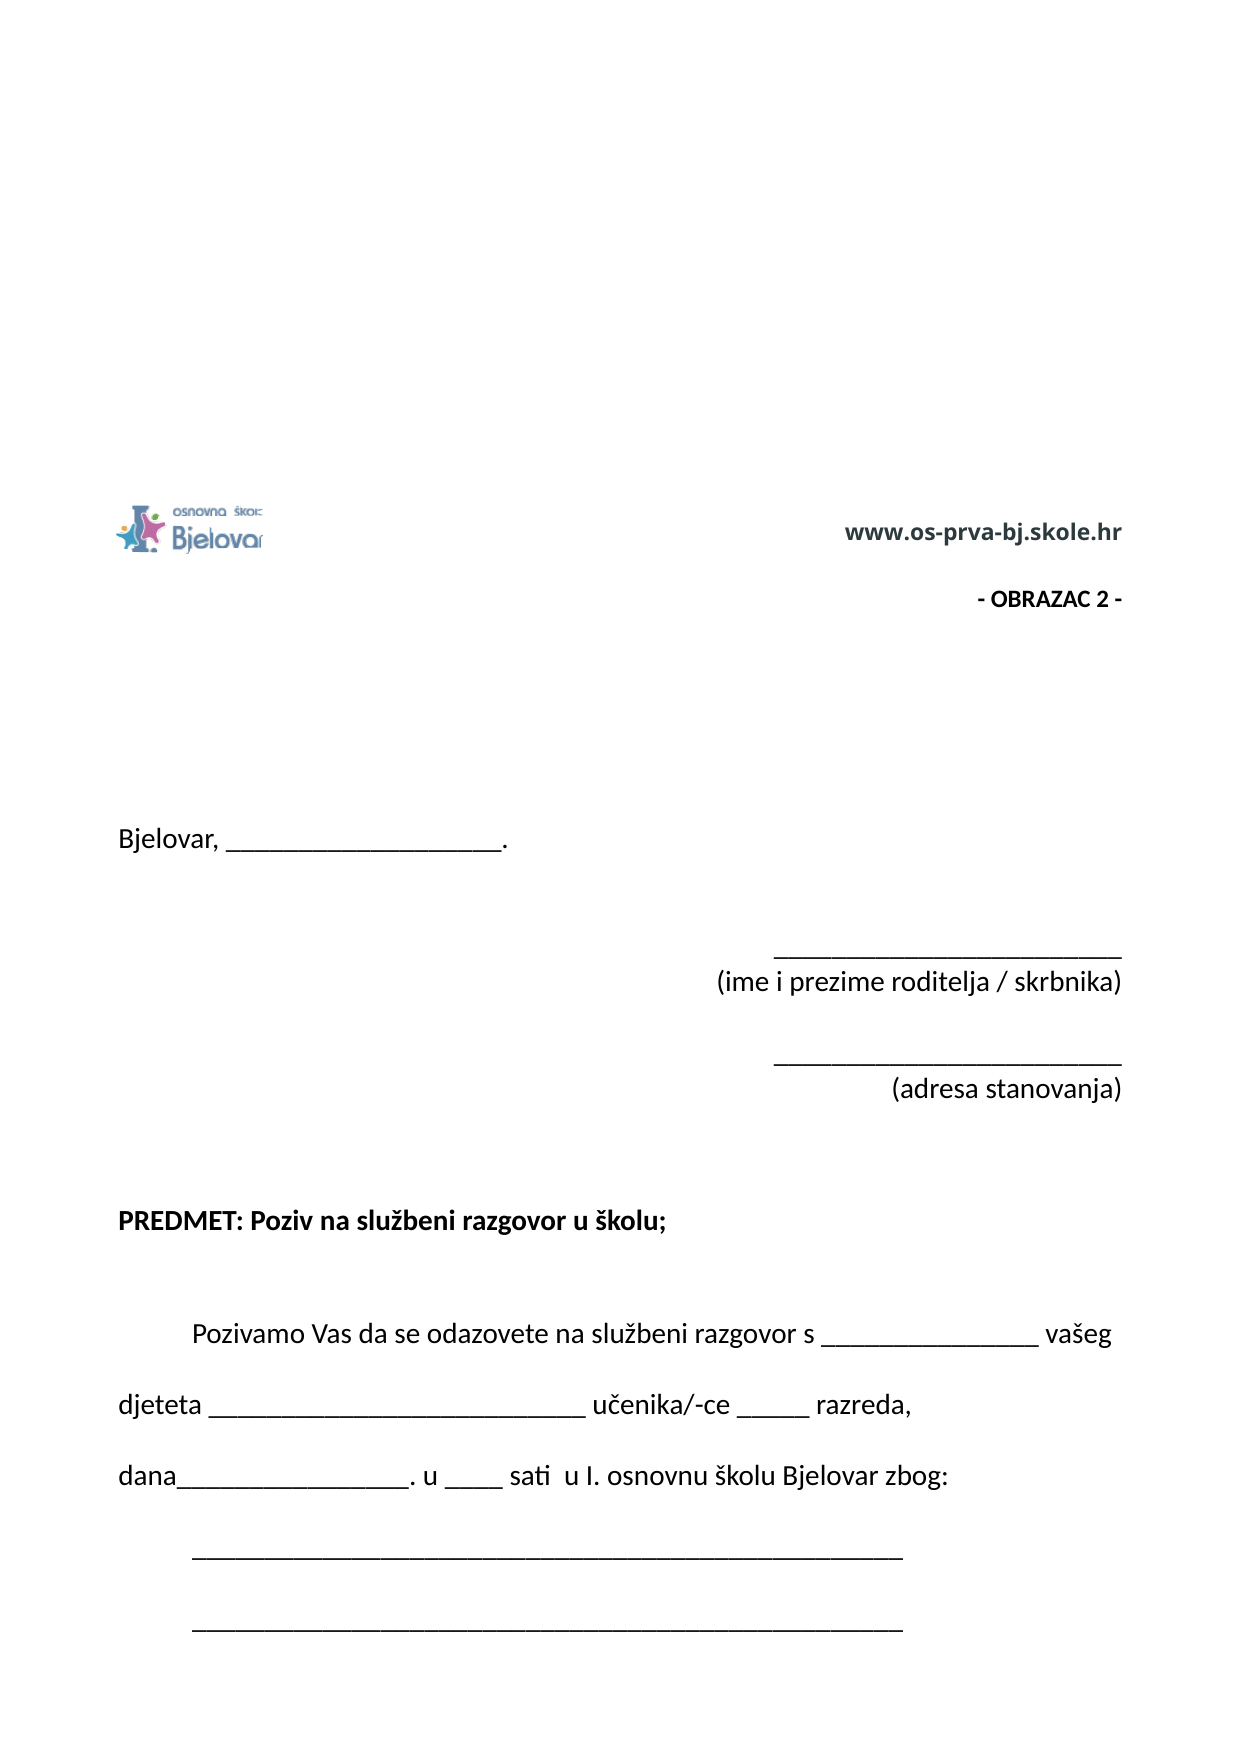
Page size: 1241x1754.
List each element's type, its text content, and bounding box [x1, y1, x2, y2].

text (ime i prezime roditelja / skrbnika) [118, 963, 1122, 998]
text PREDMET: Poziv na službeni razgovor u školu; [118, 1202, 1122, 1237]
text Bjelovar, ___________________. [118, 820, 1122, 856]
text (adresa stanovanja) [118, 1070, 1122, 1105]
text _________________________________________________ [118, 1600, 1122, 1635]
text - OBRAZAC 2 - [118, 583, 1122, 613]
text ________________________ [118, 927, 1122, 963]
text Pozivamo Vas da se odazovete na službeni razgovor s _______________ vašeg djeteta __________________________ učenika/-ce _____ razreda, dana________________. u ____ sati u I. osnovnu školu Bjelovar zbog: [118, 1315, 1122, 1493]
text ________________________ [118, 1034, 1122, 1070]
text _________________________________________________ [118, 1528, 1122, 1564]
text www.os-prva-bj.skole.hr [793, 516, 1122, 547]
